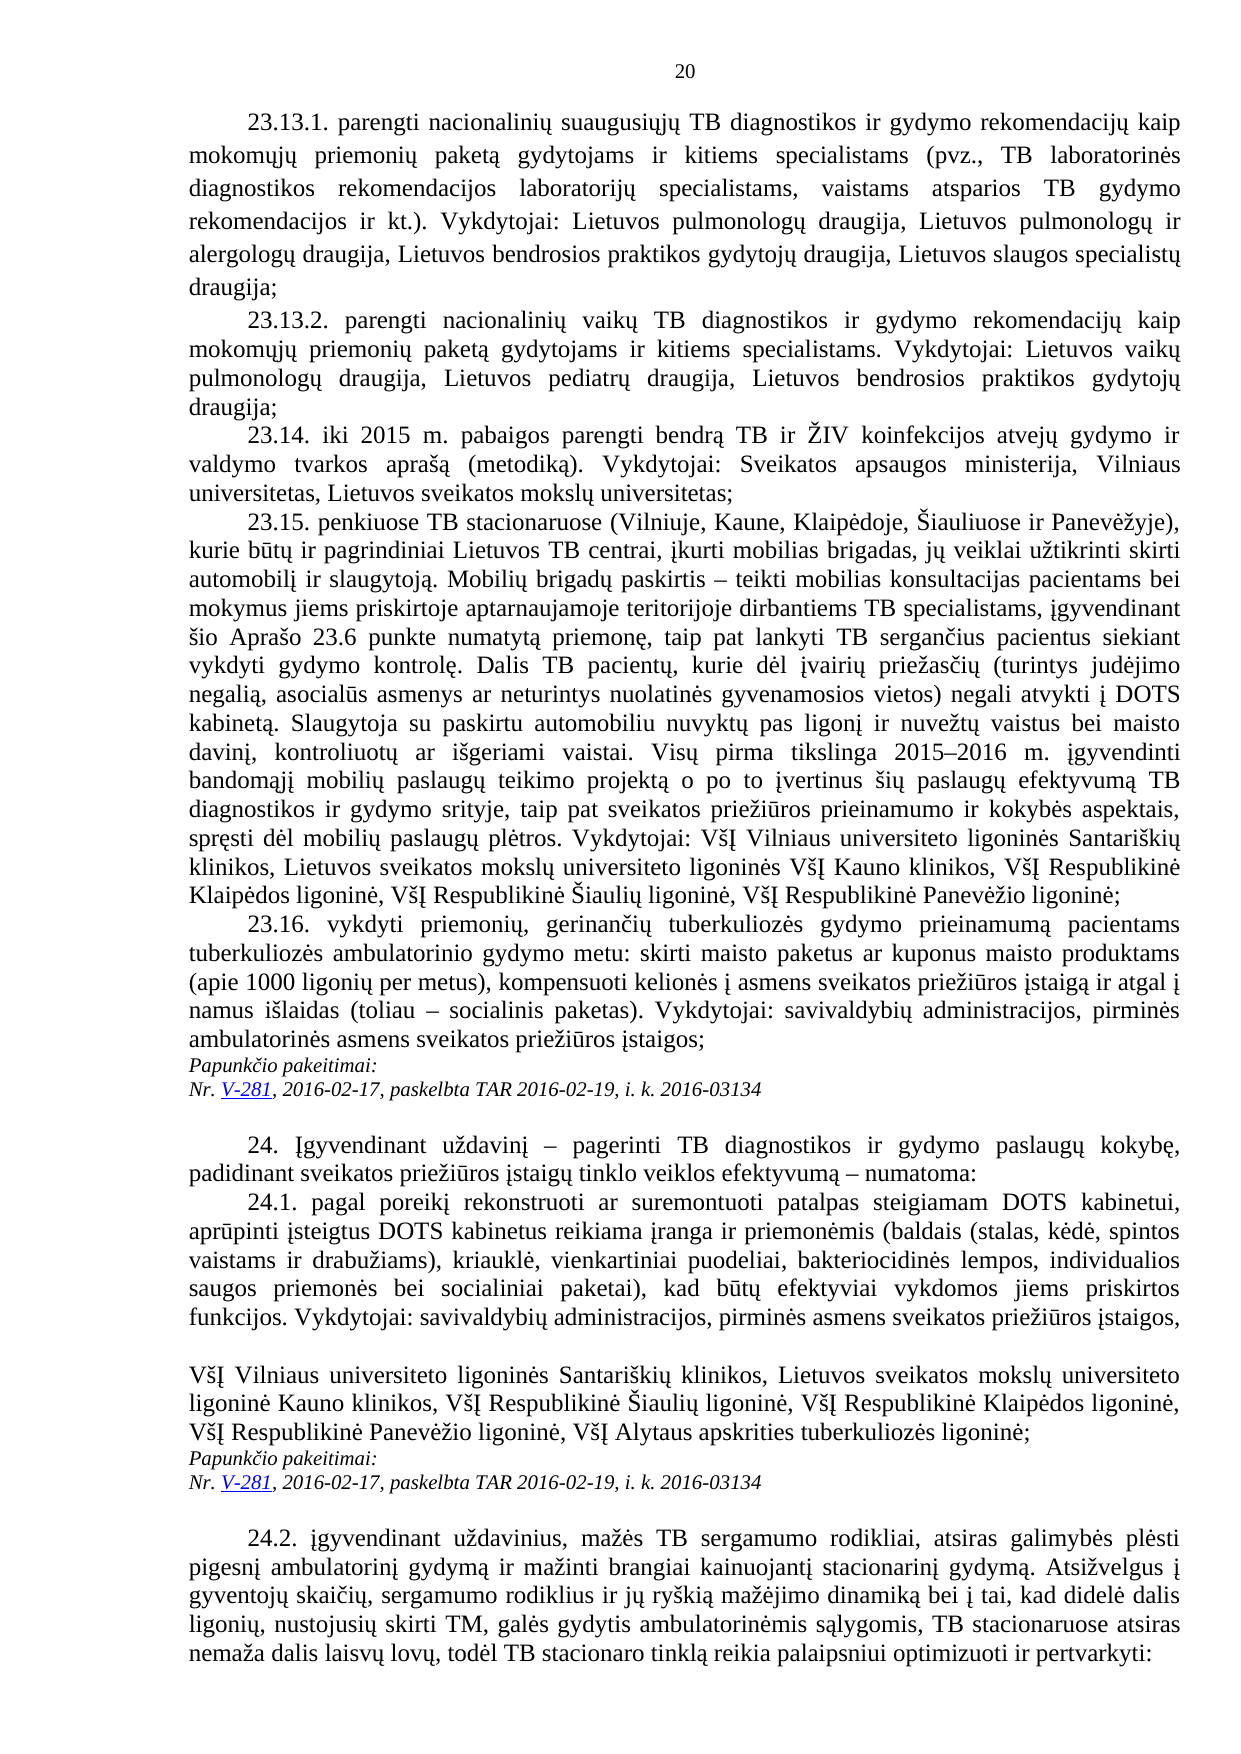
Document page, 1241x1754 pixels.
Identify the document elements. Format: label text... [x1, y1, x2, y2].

text 24.1. pagal poreikį rekonstruoti ar suremontuoti patalpas steigiamam DOTS kabinetui, aprūpinti įsteigtus DOTS kabinetus reikiama įranga ir priemonėmis (baldais (stalas, kėdė, spintos vaistams ir drabužiams), kriauklė, vienkartiniai puodeliai, bakteriocidinės lempos, individualios saugos priemonės bei socialiniai paketai), kad būtų efektyviai vykdomos jiems priskirtos funkcijos. Vykdytojai: savivaldybių administracijos, pirminės asmens sveikatos priežiūros įstaigos, VšĮ Vilniaus universiteto ligoninės Santariškių klinikos, Lietuvos sveikatos mokslų universiteto ligoninė Kauno klinikos, VšĮ Respublikinė Šiaulių ligoninė, VšĮ Respublikinė Klaipėdos ligoninė, VšĮ Respublikinė Panevėžio ligoninė, VšĮ Alytaus apskrities tuberkuliozės ligoninė; [188, 1187, 1181, 1446]
text 23.16. vykdyti priemonių, gerinančių tuberkuliozės gydymo prieinamumą pacientams tuberkuliozės ambulatorinio gydymo metu: skirti maisto paketus ar kuponus maisto produktams (apie 1000 ligonių per metus), kompensuoti kelionės į asmens sveikatos priežiūros įstaigą ir atgal į namus išlaidas (toliau – socialinis paketas). Vykdytojai: savivaldybių administracijos, pirminės ambulatorinės asmens sveikatos priežiūros įstaigos; [188, 909, 1181, 1053]
text Nr. V-281, 2016-02-17, paskelbta TAR 2016-02-19, i. k. 2016-03134 [188, 1077, 1181, 1101]
text 23.15. penkiuose TB stacionaruose (Vilniuje, Kaune, Klaipėdoje, Šiauliuose ir Panevėžyje), kurie būtų ir pagrindiniai Lietuvos TB centrai, įkurti mobilias brigadas, jų veiklai užtikrinti skirti automobilį ir slaugytoją. Mobilių brigadų paskirtis – teikti mobilias konsultacijas pacientams bei mokymus jiems priskirtoje aptarnaujamoje teritorijoje dirbantiems TB specialistams, įgyvendinant šio Aprašo 23.6 punkte numatytą priemonę, taip pat lankyti TB sergančius pacientus siekiant vykdyti gydymo kontrolę. Dalis TB pacientų, kurie dėl įvairių priežasčių (turintys judėjimo negalią, asocialūs asmenys ar neturintys nuolatinės gyvenamosios vietos) negali atvykti į DOTS kabinetą. Slaugytoja su paskirtu automobiliu nuvyktų pas ligonį ir nuvežtų vaistus bei maisto davinį, kontroliuotų ar išgeriami vaistai. Visų pirma tikslinga 2015–2016 m. įgyvendinti bandomąjį mobilių paslaugų teikimo projektą o po to įvertinus šių paslaugų efektyvumą TB diagnostikos ir gydymo srityje, taip pat sveikatos priežiūros prieinamumo ir kokybės aspektais, spręsti dėl mobilių paslaugų plėtros. Vykdytojai: VšĮ Vilniaus universiteto ligoninės Santariškių klinikos, Lietuvos sveikatos mokslų universiteto ligoninės VšĮ Kauno klinikos, VšĮ Respublikinė Klaipėdos ligoninė, VšĮ Respublikinė Šiaulių ligoninė, VšĮ Respublikinė Panevėžio ligoninė; [188, 507, 1181, 909]
text 24.2. įgyvendinant uždavinius, mažės TB sergamumo rodikliai, atsiras galimybės plėsti pigesnį ambulatorinį gydymą ir mažinti brangiai kainuojantį stacionarinį gydymą. Atsižvelgus į gyventojų skaičių, sergamumo rodiklius ir jų ryškią mažėjimo dinamiką bei į tai, kad didelė dalis ligonių, nustojusių skirti TM, galės gydytis ambulatorinėmis sąlygomis, TB stacionaruose atsiras nemaža dalis laisvų lovų, todėl TB stacionaro tinklą reikia palaipsniui optimizuoti ir pertvarkyti: [188, 1523, 1181, 1667]
text Nr. V-281, 2016-02-17, paskelbta TAR 2016-02-19, i. k. 2016-03134 [188, 1470, 1181, 1494]
text 24. Įgyvendinant uždavinį – pagerinti TB diagnostikos ir gydymo paslaugų kokybę, padidinant sveikatos priežiūros įstaigų tinklo veiklos efektyvumą – numatoma: [188, 1130, 1181, 1187]
text 23.13.2. parengti nacionalinių vaikų TB diagnostikos ir gydymo rekomendacijų kaip mokomųjų priemonių paketą gydytojams ir kitiems specialistams. Vykdytojai: Lietuvos vaikų pulmonologų draugija, Lietuvos pediatrų draugija, Lietuvos bendrosios praktikos gydytojų draugija; [188, 305, 1181, 420]
text 23.13.1. parengti nacionalinių suaugusiųjų TB diagnostikos ir gydymo rekomendacijų kaip mokomųjų priemonių paketą gydytojams ir kitiems specialistams (pvz., TB laboratorinės diagnostikos rekomendacijos laboratorijų specialistams, vaistams atsparios TB gydymo rekomendacijos ir kt.). Vykdytojai: Lietuvos pulmonologų draugija, Lietuvos pulmonologų ir alergologų draugija, Lietuvos bendrosios praktikos gydytojų draugija, Lietuvos slaugos specialistų draugija; [188, 107, 1181, 301]
text Papunkčio pakeitimai: [188, 1446, 1181, 1470]
text 23.14. iki 2015 m. pabaigos parengti bendrą TB ir ŽIV koinfekcijos atvejų gydymo ir valdymo tvarkos aprašą (metodiką). Vykdytojai: Sveikatos apsaugos ministerija, Vilniaus universitetas, Lietuvos sveikatos mokslų universitetas; [188, 420, 1181, 507]
text Papunkčio pakeitimai: [188, 1053, 1181, 1077]
